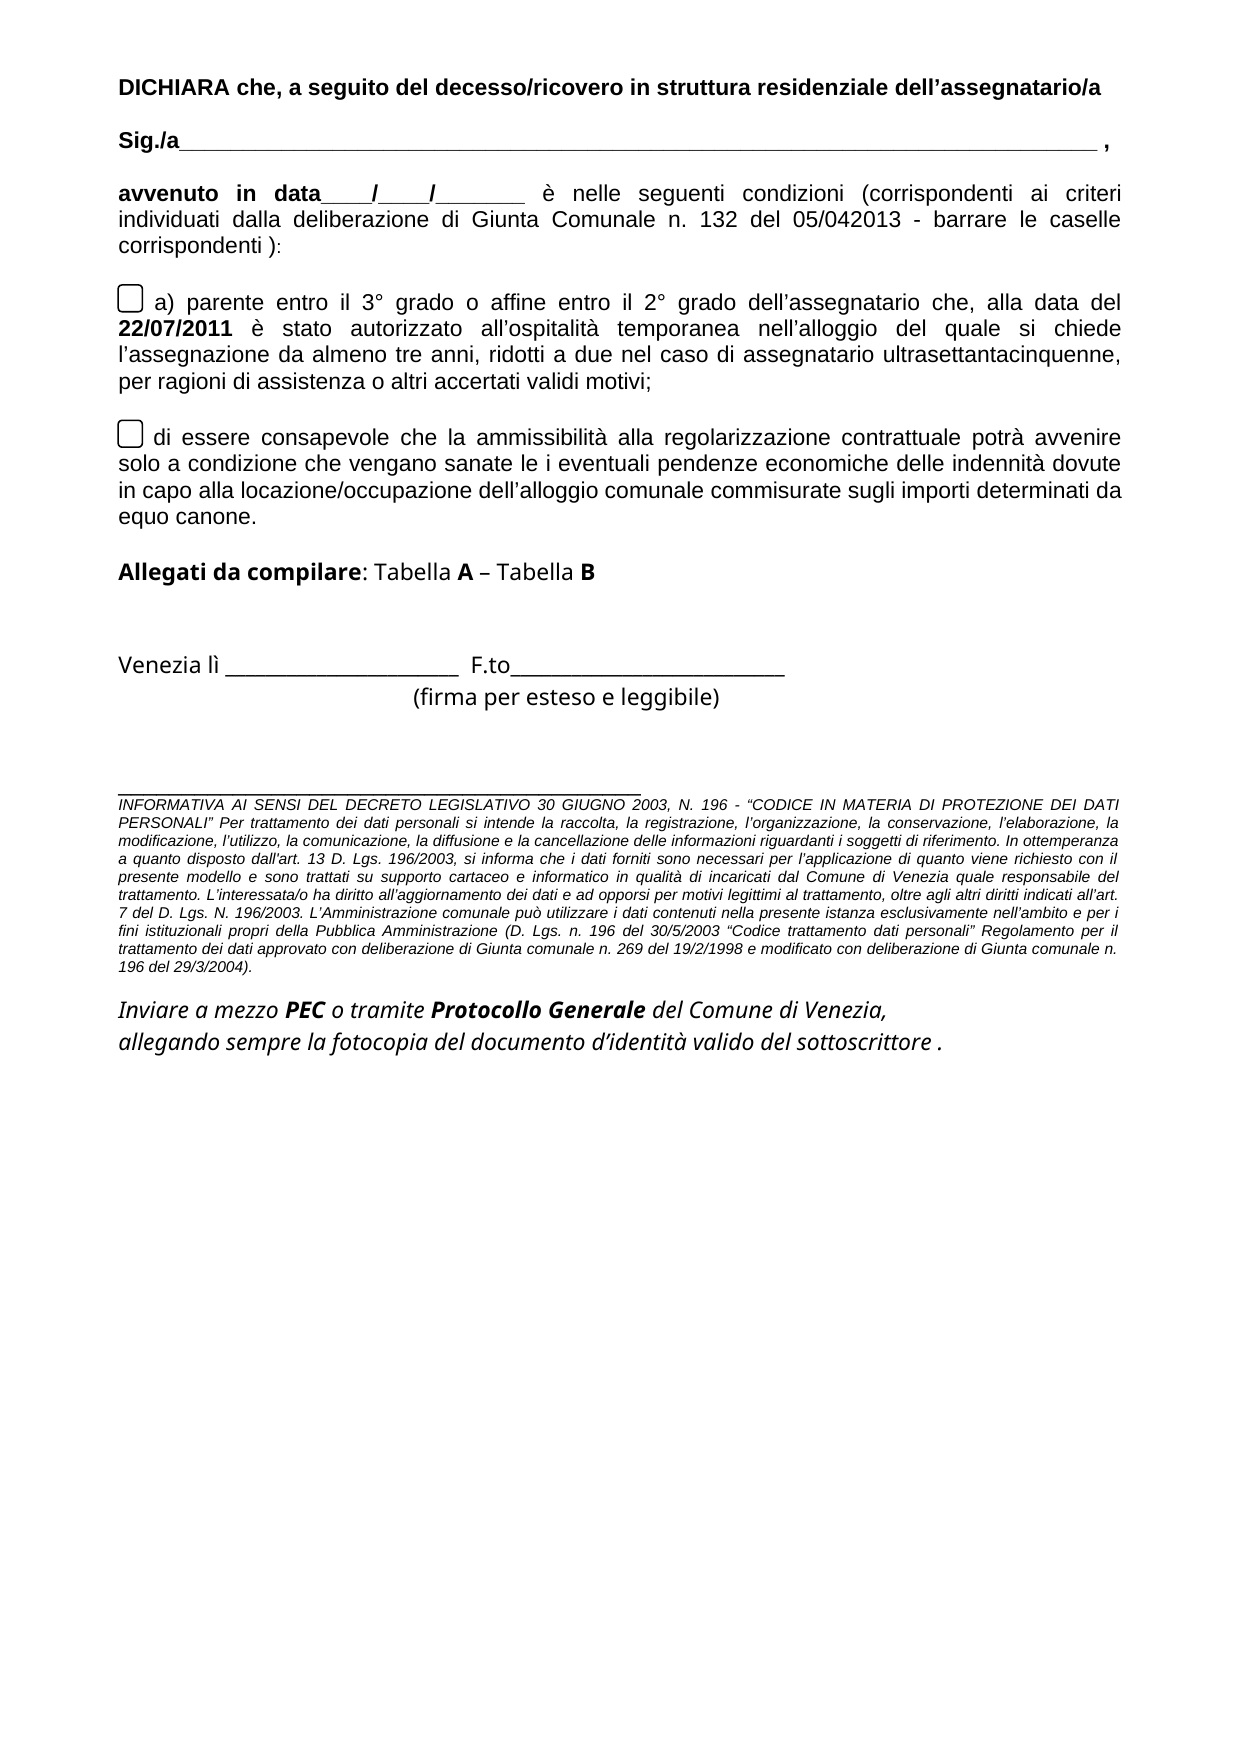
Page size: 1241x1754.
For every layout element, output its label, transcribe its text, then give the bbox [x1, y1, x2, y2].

text Sig./a________________________________________________________________________ , [118, 127, 1122, 153]
text di essere consapevole che la ammissibilità alla regolarizzazione contrattuale potrà avvenire solo a condizione che vengano sanate le i eventuali pendenze economiche delle indennità dovute in capo alla locazione/occupazione dell’alloggio comunale commisurate sugli importi determinati da equo canone. [118, 420, 1122, 529]
text Allegati da compilare: Tabella A – Tabella B [118, 556, 1122, 587]
text Venezia lì _______________________ F.to___________________________ (firma per esteso e leggibile) [118, 649, 1122, 712]
text Inviare a mezzo PEC o tramite Protocollo Generale del Comune di Venezia, [118, 994, 1122, 1025]
text _________________________________________ [118, 769, 1122, 796]
text avvenuto in data____/____/_______ è nelle seguenti condizioni (corrispondenti ai criteri individuati dalla deliberazione di Giunta Comunale n. 132 del 05/042013 - barrare le caselle corrispondenti ): [118, 179, 1122, 258]
text allegando sempre la fotocopia del documento d’identità valido del sottoscrittore . [118, 1025, 1122, 1057]
text a) parente entro il 3° grado o affine entro il 2° grado dell’assegnatario che, alla data del 22/07/2011 è stato autorizzato all’ospitalità temporanea nell’alloggio del quale si chiede l’assegnazione da almeno tre anni, ridotti a due nel caso di assegnatario ultrasettantacinquenne, per ragioni di assistenza o altri accertati validi motivi; [118, 285, 1122, 394]
text INFORMATIVA AI SENSI DEL DECRETO LEGISLATIVO 30 GIUGNO 2003, N. 196 - “CODICE IN MATERIA DI PROTEZIONE DEI DATI PERSONALI” Per trattamento dei dati personali si intende la raccolta, la registrazione, l’organizzazione, la conservazione, l’elaborazione, la modificazione, l’utilizzo, la comunicazione, la diffusione e la cancellazione delle informazioni riguardanti i soggetti di riferimento. In ottemperanza a quanto disposto dall'art. 13 D. Lgs. 196/2003, si informa che i dati forniti sono necessari per l’applicazione di quanto viene richiesto con il presente modello e sono trattati su supporto cartaceo e informatico in qualità di incaricati dal Comune di Venezia quale responsabile del trattamento. L’interessata/o ha diritto all’aggiornamento dei dati e ad opporsi per motivi legittimi al trattamento, oltre agli altri diritti indicati all’art. 7 del D. Lgs. N. 196/2003. L’Amministrazione comunale può utilizzare i dati contenuti nella presente istanza esclusivamente nell’ambito e per i fini istituzionali propri della Pubblica Amministrazione (D. Lgs. n. 196 del 30/5/2003 “Codice trattamento dati personali” Regolamento per il trattamento dei dati approvato con deliberazione di Giunta comunale n. 269 del 19/2/1998 e modificato con deliberazione di Giunta comunale n. 196 del 29/3/2004). [118, 796, 1122, 976]
text DICHIARA che, a seguito del decesso/ricovero in struttura residenziale dell’assegnatario/a [118, 74, 1122, 100]
